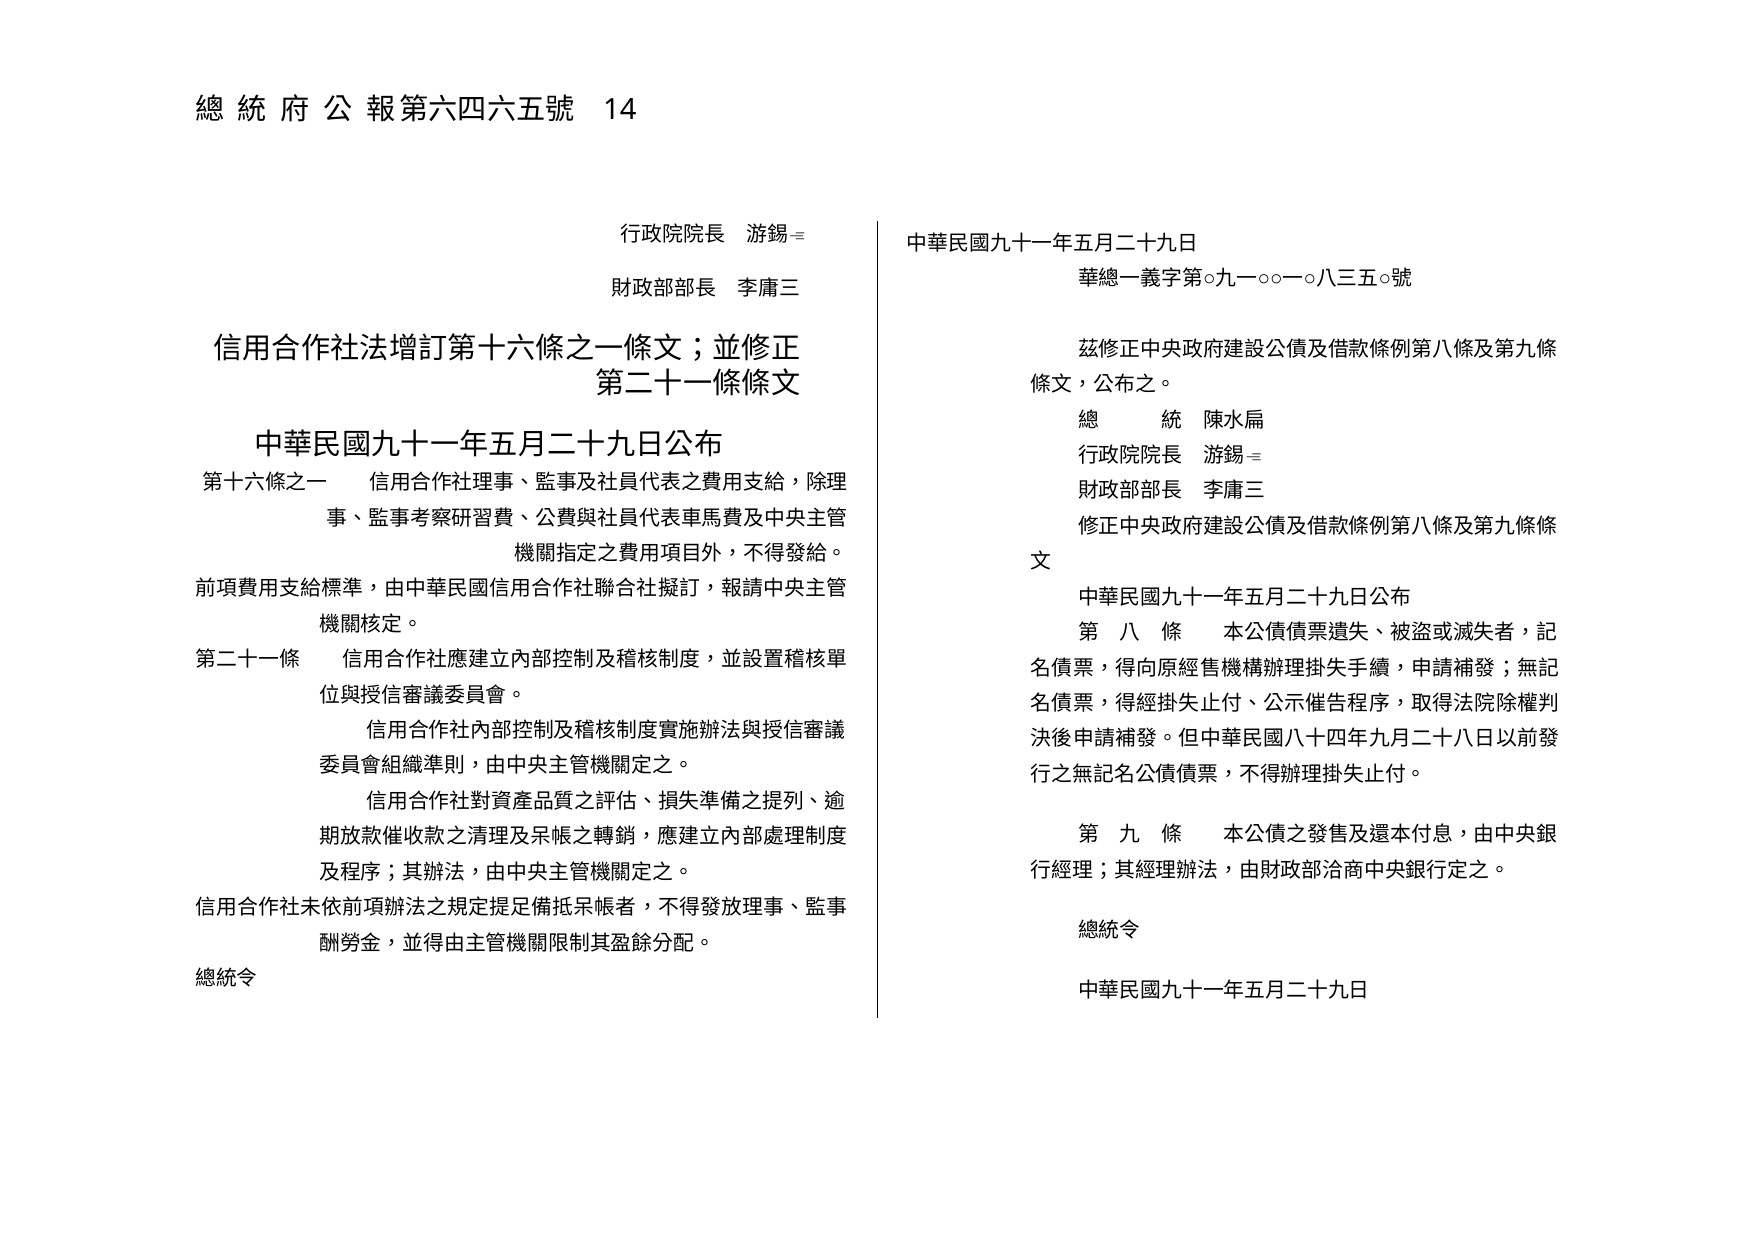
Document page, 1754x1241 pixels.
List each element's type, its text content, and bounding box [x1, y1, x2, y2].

text 華總一義字第○九一○○一○八三五○號 [1031, 257, 1559, 292]
text 第十六條之一 信用合作社理事、監事及社員代表之費用支給，除理事、監事考察研習費、公費與社員代表車馬費及中央主管機關指定之費用項目外，不得發給。 [195, 461, 847, 567]
text 前項費用支給標準，由中華民國信用合作社聯合社擬訂，報請中央主管機關核定。 [195, 567, 847, 638]
text 信用合作社法增訂第十六條之一條文；並修正第二十一條條文 [195, 330, 800, 401]
text 信用合作社內部控制及稽核制度實施辦法與授信審議委員會組織準則，由中央主管機關定之。 [319, 709, 847, 780]
text 第 八 條 本公債債票遺失、被盜或滅失者，記名債票，得向原經售機構辦理掛失手續，申請補發；無記名債票，得經掛失止付、公示催告程序，取得法院除權判決後申請補發。但中華民國八十四年九月二十八日以前發行之無記名公債債票，不得辦理掛失止付。 [1031, 611, 1559, 788]
text 財政部部長 李庸三 [195, 276, 800, 301]
text 第 九 條 本公債之發售及還本付息，由中央銀行經理；其經理辦法，由財政部洽商中央銀行定之。 [1031, 813, 1559, 884]
text 信用合作社未依前項辦法之規定提足備抵呆帳者，不得發放理事、監事酬勞金，並得由主管機關限制其盈餘分配。 [195, 886, 847, 957]
text 行政院院長 游錫 [1031, 434, 1559, 469]
text 信用合作社對資產品質之評估、損失準備之提列、逾期放款催收款之清理及呆帳之轉銷，應建立內部處理制度及程序；其辦法，由中央主管機關定之。 [319, 780, 847, 886]
text 修正中央政府建設公債及借款條例第八條及第九條條文 [1031, 505, 1559, 576]
text 總統令 [195, 957, 847, 992]
text 第二十一條 信用合作社應建立內部控制及稽核制度，並設置稽核單位與授信審議委員會。 [195, 638, 847, 709]
text 行政院院長 游錫 [195, 222, 800, 247]
text 中華民國九十一年五月二十九日 [907, 222, 1559, 257]
text 中華民國九十一年五月二十九日公布 [254, 426, 847, 461]
text 中華民國九十一年五月二十九日公布 [1031, 576, 1559, 611]
text 財政部部長 李庸三 [1031, 469, 1559, 505]
text 總 統 陳水扁 [1031, 399, 1559, 434]
text 總統令 [1031, 909, 1559, 944]
text 中華民國九十一年五月二十九日 [1031, 969, 1559, 1005]
text 茲修正中央政府建設公債及借款條例第八條及第九條條文，公布之。 [1031, 328, 1559, 399]
